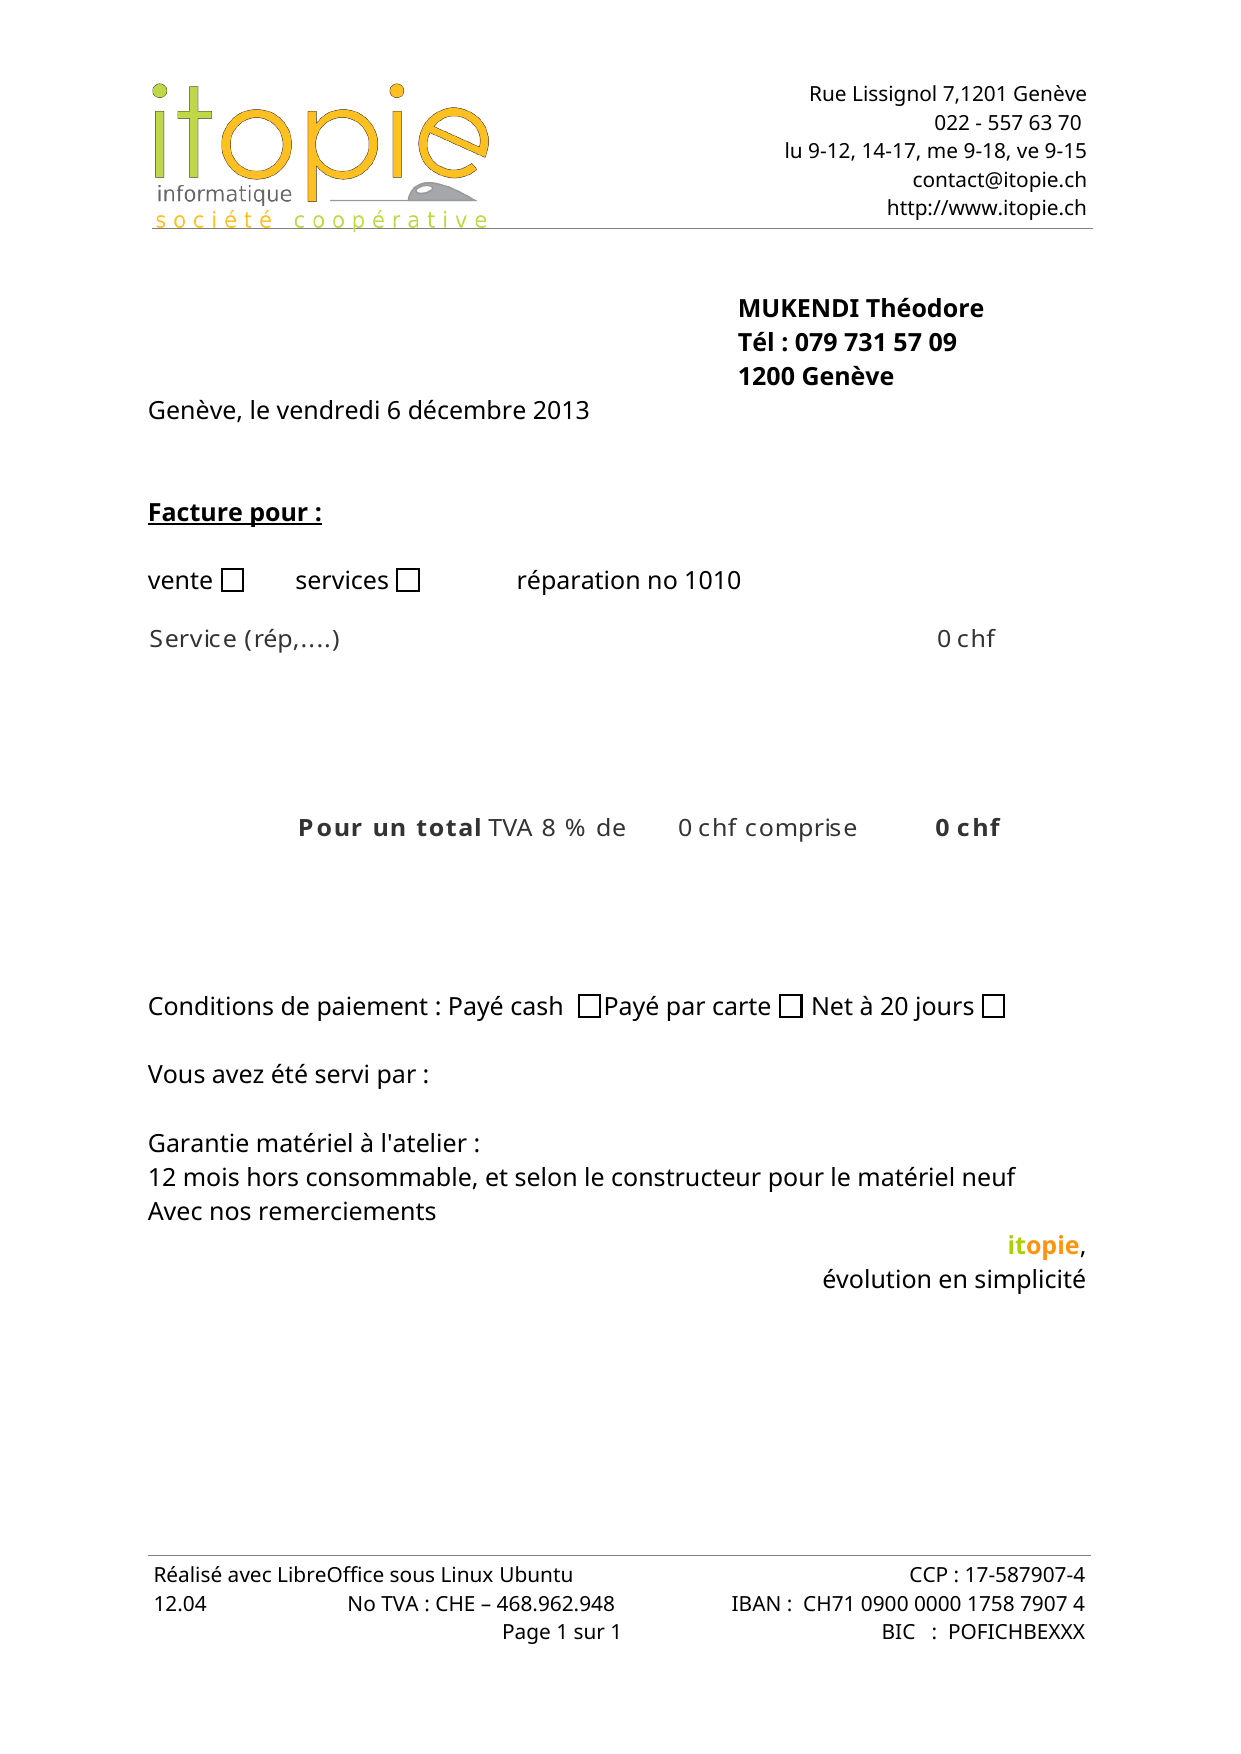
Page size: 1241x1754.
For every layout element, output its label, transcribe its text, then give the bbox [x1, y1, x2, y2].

text Vous avez été servi par : [148, 1057, 1093, 1091]
text Facture pour : [148, 495, 1093, 529]
text Genève, le vendredi 6 décembre 2013 [148, 392, 1093, 427]
text Avec nos remerciements [148, 1193, 1093, 1227]
text 1200 Genève [148, 358, 1093, 392]
text vente services réparation no 1010 [148, 563, 1093, 597]
text itopie, [148, 1227, 1093, 1262]
text Garantie matériel à l'atelier : [148, 1125, 1093, 1159]
text Conditions de paiement : Payé cash Payé par carte Net à 20 jours [148, 989, 1093, 1023]
text Tél : 079 731 57 09 [148, 324, 1093, 358]
text MUKENDI Théodore [148, 290, 1093, 324]
text évolution en simplicité [148, 1262, 1093, 1296]
picture [138, 72, 500, 244]
text 12 mois hors consommable, et selon le constructeur pour le matériel neuf [148, 1159, 1093, 1193]
